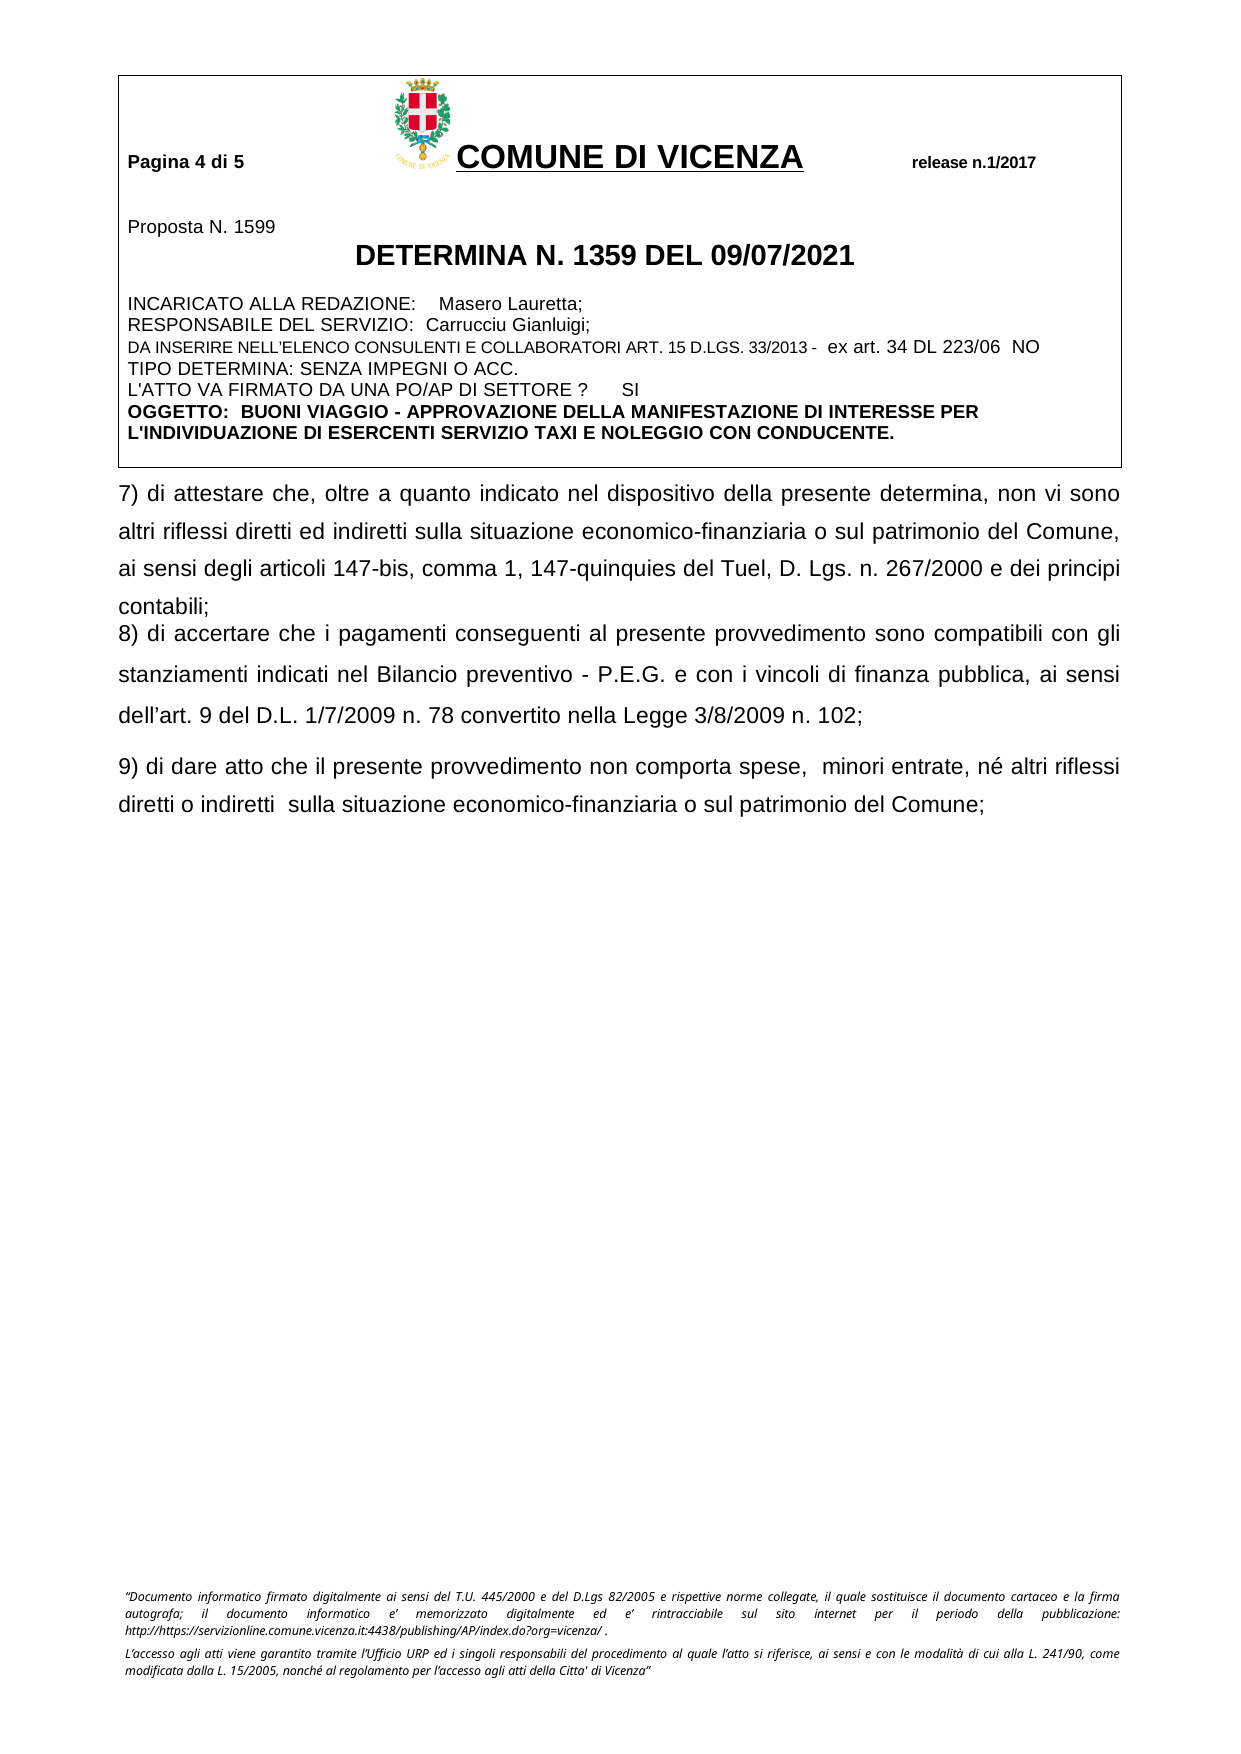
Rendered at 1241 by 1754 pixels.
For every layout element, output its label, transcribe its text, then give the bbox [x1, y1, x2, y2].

text 9) di dare atto che il presente provvedimento non comporta spese, minori entrate, né altri riflessi diretti o indiretti sulla situazione economico-finanziaria o sul patrimonio del Comune; [118, 742, 1122, 817]
text 7) di attestare che, oltre a quanto indicato nel dispositivo della presente determina, non vi sono altri riflessi diretti ed indiretti sulla situazione economico-finanziaria o sul patrimonio del Comune, ai sensi degli articoli 147-bis, comma 1, 147-quinquies del Tuel, D. Lgs. n. 267/2000 e dei principi contabili; [118, 468, 1122, 620]
picture [394, 78, 451, 169]
text 8) di accertare che i pagamenti conseguenti al presente provvedimento sono compatibili con gli stanziamenti indicati nel Bilancio preventivo - P.E.G. e con i vincoli di finanza pubblica, ai sensi dell’art. 9 del D.L. 1/7/2009 n. 78 convertito nella Legge 3/8/2009 n. 102; [118, 620, 1122, 728]
